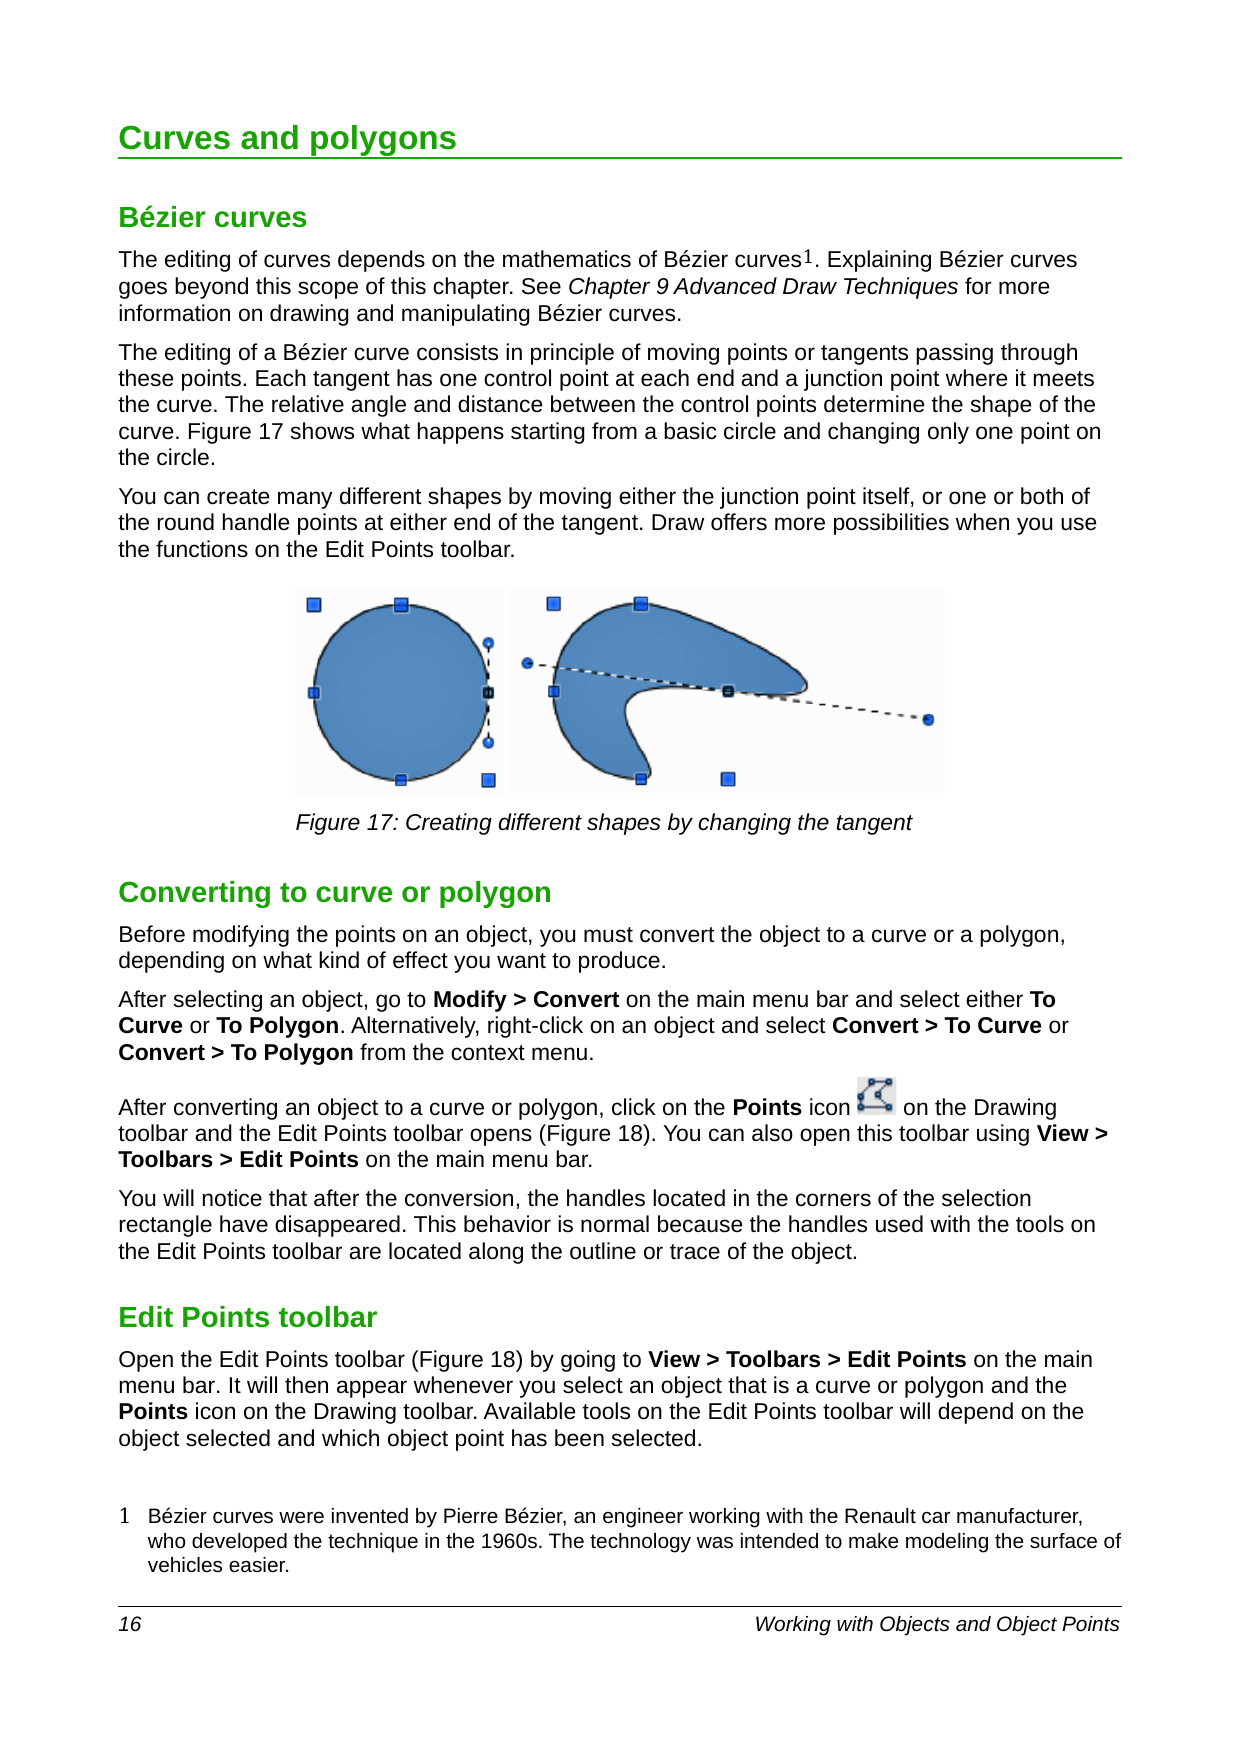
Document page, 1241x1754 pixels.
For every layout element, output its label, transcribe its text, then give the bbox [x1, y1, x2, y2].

text You will notice that after the conversion, the handles located in the corners of the selection rectangle have disappeared. This behavior is normal because the handles used with the tools on the Edit Points toolbar are located along the outline or trace of the object. [118, 1185, 1122, 1264]
text Bézier curves were invented by Pierre Bézier, an engineer working with the Renault car manufacturer, who developed the technique in the 1960s. The technology was intended to make modeling the surface of vehicles easier. [118, 1504, 1122, 1576]
subtitle Bézier curves [118, 201, 1122, 234]
text You can create many different shapes by moving either the junction point itself, or one or both of the round handle points at either end of the tangent. Draw offers more possibilities when you use the functions on the Edit Points toolbar. [118, 483, 1122, 562]
text Open the Edit Points toolbar (Figure 18) by going to View > Toolbars > Edit Points on the main menu bar. It will then appear whenever you select an object that is a curve or polygon and the Points icon on the Drawing toolbar. Available tools on the Edit Points toolbar will depend on the object selected and which object point has been selected. [118, 1346, 1122, 1451]
picture [857, 1077, 897, 1115]
text The editing of curves depends on the mathematics of Bézier curves. Explaining Bézier curves goes beyond this scope of this chapter. See Chapter 9 Advanced Draw Techniques for more information on drawing and manipulating Bézier curves. [118, 246, 1122, 326]
subtitle Edit Points toolbar [118, 1300, 1122, 1333]
text Before modifying the points on an object, you must convert the object to a curve or a polygon, depending on what kind of effect you want to produce. [118, 921, 1122, 973]
text Figure 17: Creating different shapes by changing the tangent [295, 809, 945, 836]
text The editing of a Bézier curve consists in principle of moving points or tangents passing through these points. Each tangent has one control point at each end and a junction point where it meets the curve. The relative angle and distance between the control points determine the shape of the curve. Figure 17 shows what happens starting from a basic circle and changing only one point on the circle. [118, 338, 1122, 470]
picture [295, 587, 945, 797]
subtitle Curves and polygons [118, 118, 1122, 157]
subtitle Converting to curve or polygon [118, 875, 1122, 908]
text After selecting an object, go to Modify > Convert on the main menu bar and select either To Curve or To Polygon. Alternatively, right-click on an object and select Convert > To Curve or Convert > To Polygon from the context menu. [118, 986, 1122, 1065]
text After converting an object to a curve or polygon, click on the Points icon on the Drawing toolbar and the Edit Points toolbar opens (Figure 18). You can also open this toolbar using View > Toolbars > Edit Points on the main menu bar. [118, 1078, 1122, 1173]
